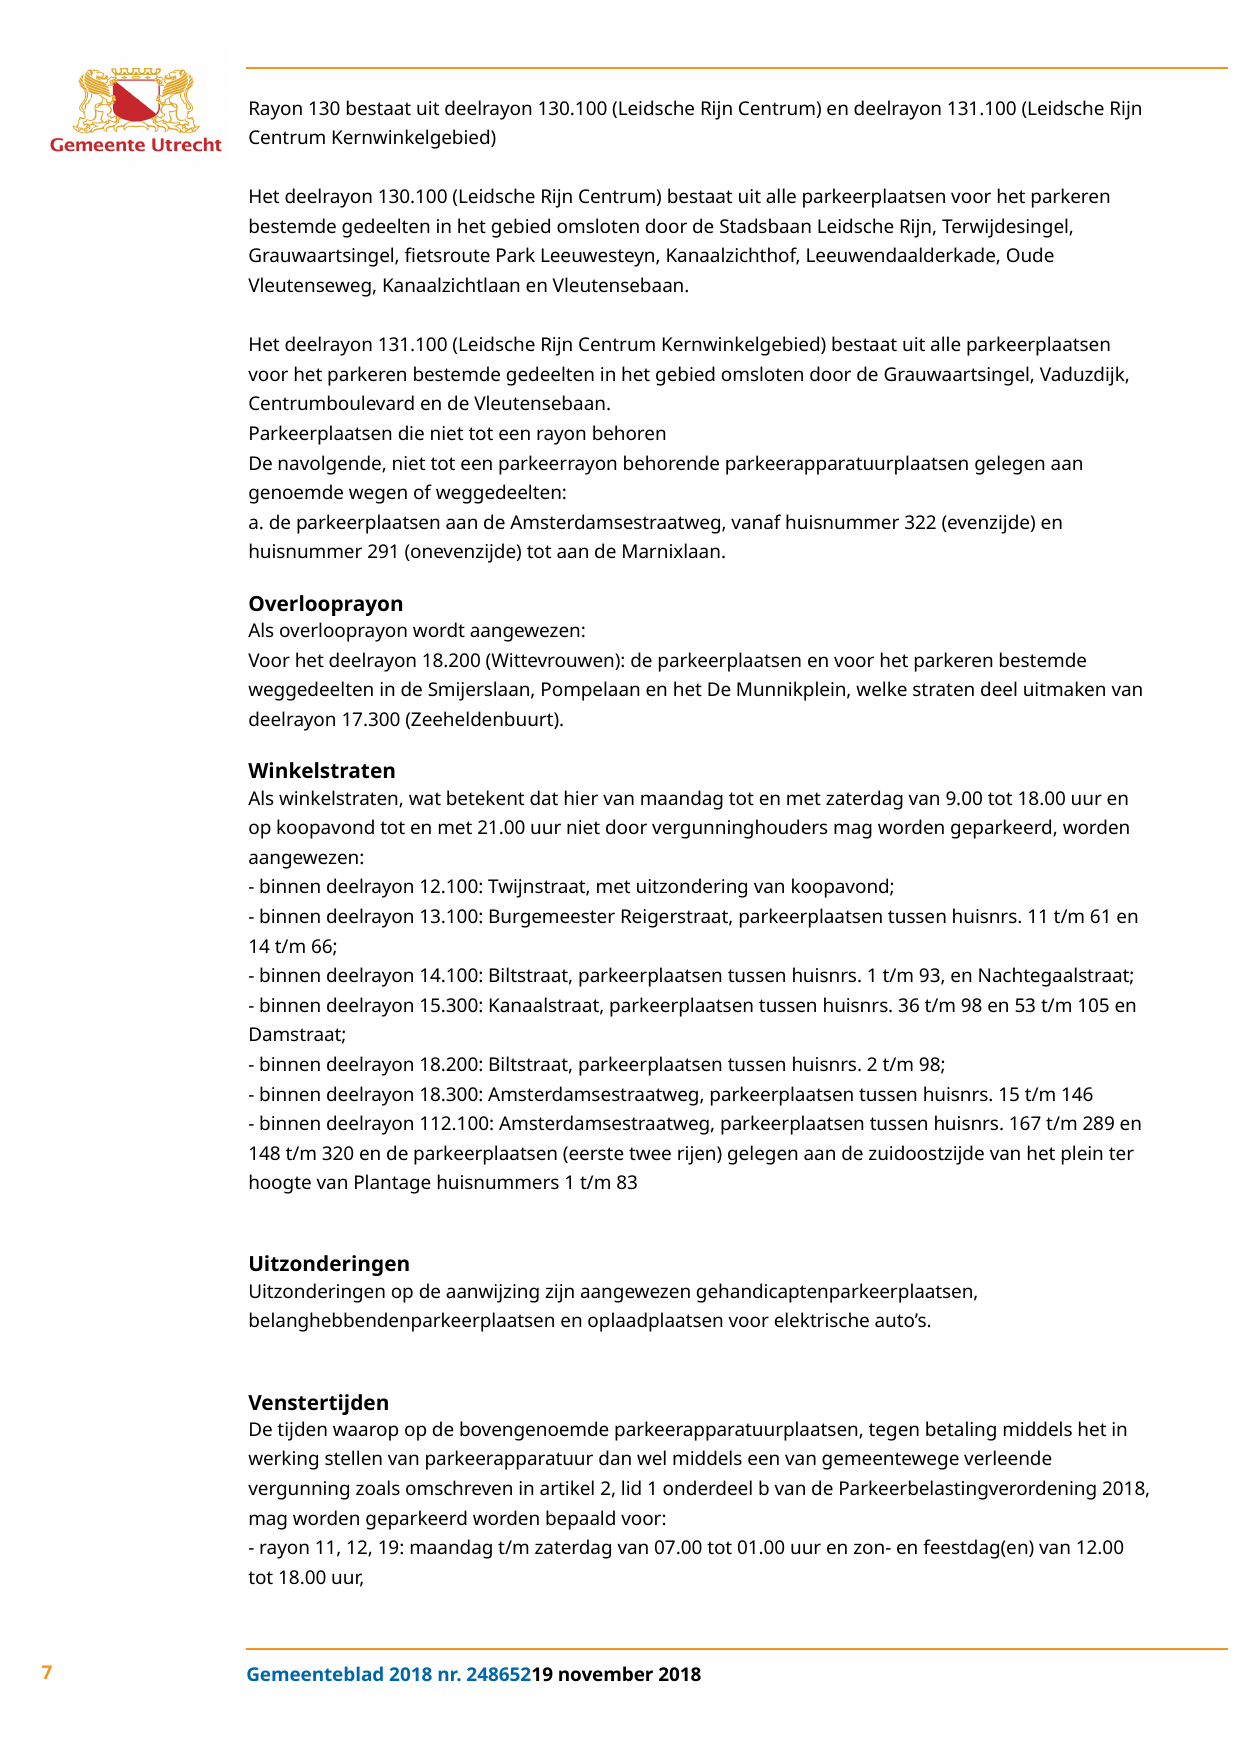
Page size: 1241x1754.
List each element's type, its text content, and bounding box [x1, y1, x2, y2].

text - binnen deelrayon 15.300: Kanaalstraat, parkeerplaatsen tussen huisnrs. 36 t/m 98 en 53 t/m 105 en Damstraat; [248, 992, 1152, 1047]
text Voor het deelrayon 18.200 (Wittevrouwen): de parkeerplaatsen en voor het parkeren bestemde weggedeelten in de Smijerslaan, Pompelaan en het De Munnikplein, welke straten deel uitmaken van deelrayon 17.300 (Zeeheldenbuurt). [248, 647, 1152, 732]
text - binnen deelrayon 112.100: Amsterdamsestraatweg, parkeerplaatsen tussen huisnrs. 167 t/m 289 en 148 t/m 320 en de parkeerplaatsen (eerste twee rijen) gelegen aan de zuidoostzijde van het plein ter hoogte van Plantage huisnummers 1 t/m 83 [248, 1110, 1152, 1195]
text - binnen deelrayon 12.100: Twijnstraat, met uitzondering van koopavond; [248, 874, 1152, 899]
text - binnen deelrayon 18.200: Biltstraat, parkeerplaatsen tussen huisnrs. 2 t/m 98; [248, 1051, 1152, 1077]
text Uitzonderingen op de aanwijzing zijn aangewezen gehandicaptenparkeerplaatsen, belanghebbendenparkeerplaatsen en oplaadplaatsen voor elektrische auto’s. [248, 1278, 1152, 1333]
text Het deelrayon 130.100 (Leidsche Rijn Centrum) bestaat uit alle parkeerplaatsen voor het parkeren bestemde gedeelten in het gebied omsloten door de Stadsbaan Leidsche Rijn, Terwijdesingel, Grauwaartsingel, fietsroute Park Leeuwesteyn, Kanaalzichthof, Leeuwendaalderkade, Oude Vleutenseweg, Kanaalzichtlaan en Vleutensebaan. [248, 183, 1152, 298]
text Overlooprayon [248, 589, 1152, 617]
text Winkelstraten [248, 757, 1152, 785]
text Als winkelstraten, wat betekent dat hier van maandag tot en met zaterdag van 9.00 tot 18.00 uur en op koopavond tot en met 21.00 uur niet door vergunninghouders mag worden geparkeerd, worden aangewezen: [248, 785, 1152, 870]
text De navolgende, niet tot een parkeerrayon behorende parkeerapparatuurplaatsen gelegen aan genoemde wegen of weggedeelten: [248, 450, 1152, 505]
text Als overlooprayon wordt aangewezen: [248, 617, 1152, 643]
text Het deelrayon 131.100 (Leidsche Rijn Centrum Kernwinkelgebied) bestaat uit alle parkeerplaatsen voor het parkeren bestemde gedeelten in het gebied omsloten door de Grauwaartsingel, Vaduzdijk, Centrumboulevard en de Vleutensebaan. [248, 331, 1152, 416]
text De tijden waarop op de bovengenoemde parkeerapparatuurplaatsen, tegen betaling middels het in werking stellen van parkeerapparatuur dan wel middels een van gemeentewege verleende vergunning zoals omschreven in artikel 2, lid 1 onderdeel b van de Parkeerbelastingverordening 2018, mag worden geparkeerd worden bepaald voor: [248, 1416, 1152, 1531]
text Parkeerplaatsen die niet tot een rayon behoren [248, 420, 1152, 446]
text - binnen deelrayon 13.100: Burgemeester Reigerstraat, parkeerplaatsen tussen huisnrs. 11 t/m 61 en 14 t/m 66; [248, 903, 1152, 959]
text Venstertijden [248, 1388, 1152, 1416]
text Rayon 130 bestaat uit deelrayon 130.100 (Leidsche Rijn Centrum) en deelrayon 131.100 (Leidsche Rijn Centrum Kernwinkelgebied) [248, 95, 1152, 150]
text - binnen deelrayon 14.100: Biltstraat, parkeerplaatsen tussen huisnrs. 1 t/m 93, en Nachtegaalstraat; [248, 962, 1152, 988]
picture [41, 47, 231, 172]
text - rayon 11, 12, 19: maandag t/m zaterdag van 07.00 tot 01.00 uur en zon- en feestdag(en) van 12.00 tot 18.00 uur, [248, 1534, 1152, 1590]
text a. de parkeerplaatsen aan de Amsterdamsestraatweg, vanaf huisnummer 322 (evenzijde) en huisnummer 291 (onevenzijde) tot aan de Marnixlaan. [248, 509, 1152, 564]
text Uitzonderingen [248, 1249, 1152, 1278]
text - binnen deelrayon 18.300: Amsterdamsestraatweg, parkeerplaatsen tussen huisnrs. 15 t/m 146 [248, 1081, 1152, 1107]
